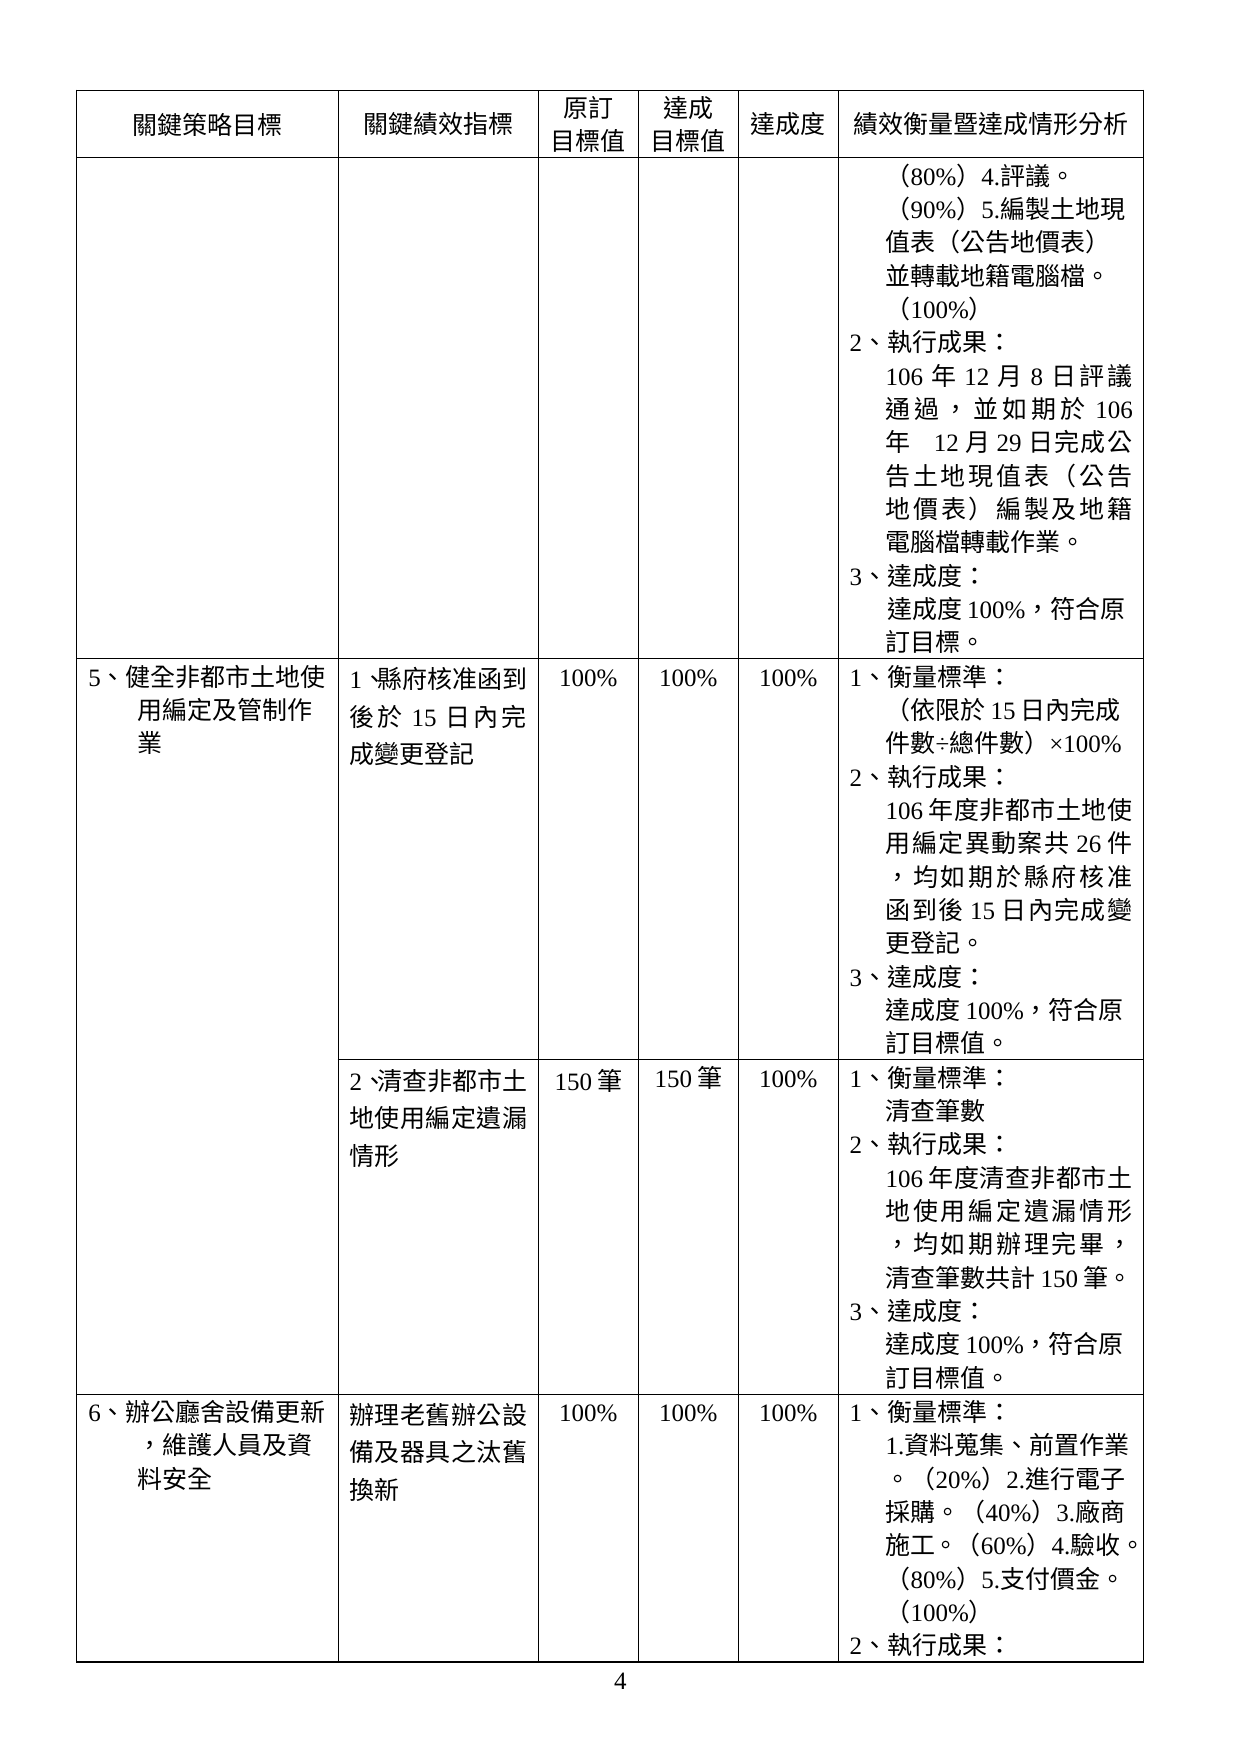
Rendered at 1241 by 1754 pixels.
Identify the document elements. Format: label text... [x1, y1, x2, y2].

table_cell 健全非都市土地使用編定及管制作業 [77, 659, 338, 1394]
table_cell 150筆 [639, 1060, 738, 1394]
table_header 原訂 目標值 [539, 91, 638, 157]
table_cell 100% [639, 659, 738, 1059]
table_cell 100% [739, 1395, 838, 1661]
table_cell 150筆 [539, 1060, 638, 1394]
table_cell 辦公廳舍設備更新，維護人員及資料安全 [77, 1395, 338, 1661]
table_cell 100% [539, 659, 638, 1059]
table_header 關鍵策略目標 [77, 91, 338, 157]
table_cell [739, 158, 838, 658]
table_cell 100% [539, 1395, 638, 1661]
table_cell [539, 158, 638, 658]
table_cell 1、衡量標準： 1.資料蒐集、前置作業。（20%）2.進行電子採購。（40%）3.廠商施工。（60%）4.驗收。（80%）5.支付價金。（100%） 2、執行成果： [839, 1395, 1143, 1661]
table_cell 2、清查非都市土地使用編定遺漏情形 [339, 1060, 538, 1394]
table_cell （80%）4.評議。（90%）5.編製土地現值表（公告地價表）並轉載地籍電腦檔。（100%） 2、執行成果： 106年12月8日評議 通過，並如期於106年 12月29日完成公告土地現值表（公告地價表）編製及地籍電腦檔轉載作業。 3、達成度： 達成度100%，符合原 訂目標。 [839, 158, 1143, 658]
table_cell 辦理老舊辦公設備及器具之汰舊換新 [339, 1395, 538, 1661]
table_cell [639, 158, 738, 658]
table_cell 100% [639, 1395, 738, 1661]
table_cell 1、衡量標準： （依限於15日內完成件數÷總件數）×100% 2、執行成果： 106年度非都市土地使用編定異動案共26件，均如期於縣府核准函到後15日內完成變更登記。 3、達成度： 達成度100%，符合原訂目標值。 [839, 659, 1143, 1059]
table_cell [339, 158, 538, 658]
table_header 績效衡量暨達成情形分析 [839, 91, 1143, 157]
table_cell 1、衡量標準： 清查筆數 2、執行成果： 106年度清查非都市土地使用編定遺漏情形，均如期辦理完畢，清查筆數共計150筆。 3、達成度： 達成度100%，符合原訂目標值。 [839, 1060, 1143, 1394]
table_cell 1、縣府核准函到後於15日內完成變更登記 [339, 659, 538, 1059]
table_cell 100% [739, 1060, 838, 1394]
table_cell 100% [739, 659, 838, 1059]
table_header 達成度 [739, 91, 838, 157]
table_header 達成 目標值 [639, 91, 738, 157]
table_cell [77, 158, 338, 658]
table_header 關鍵績效指標 [339, 91, 538, 157]
